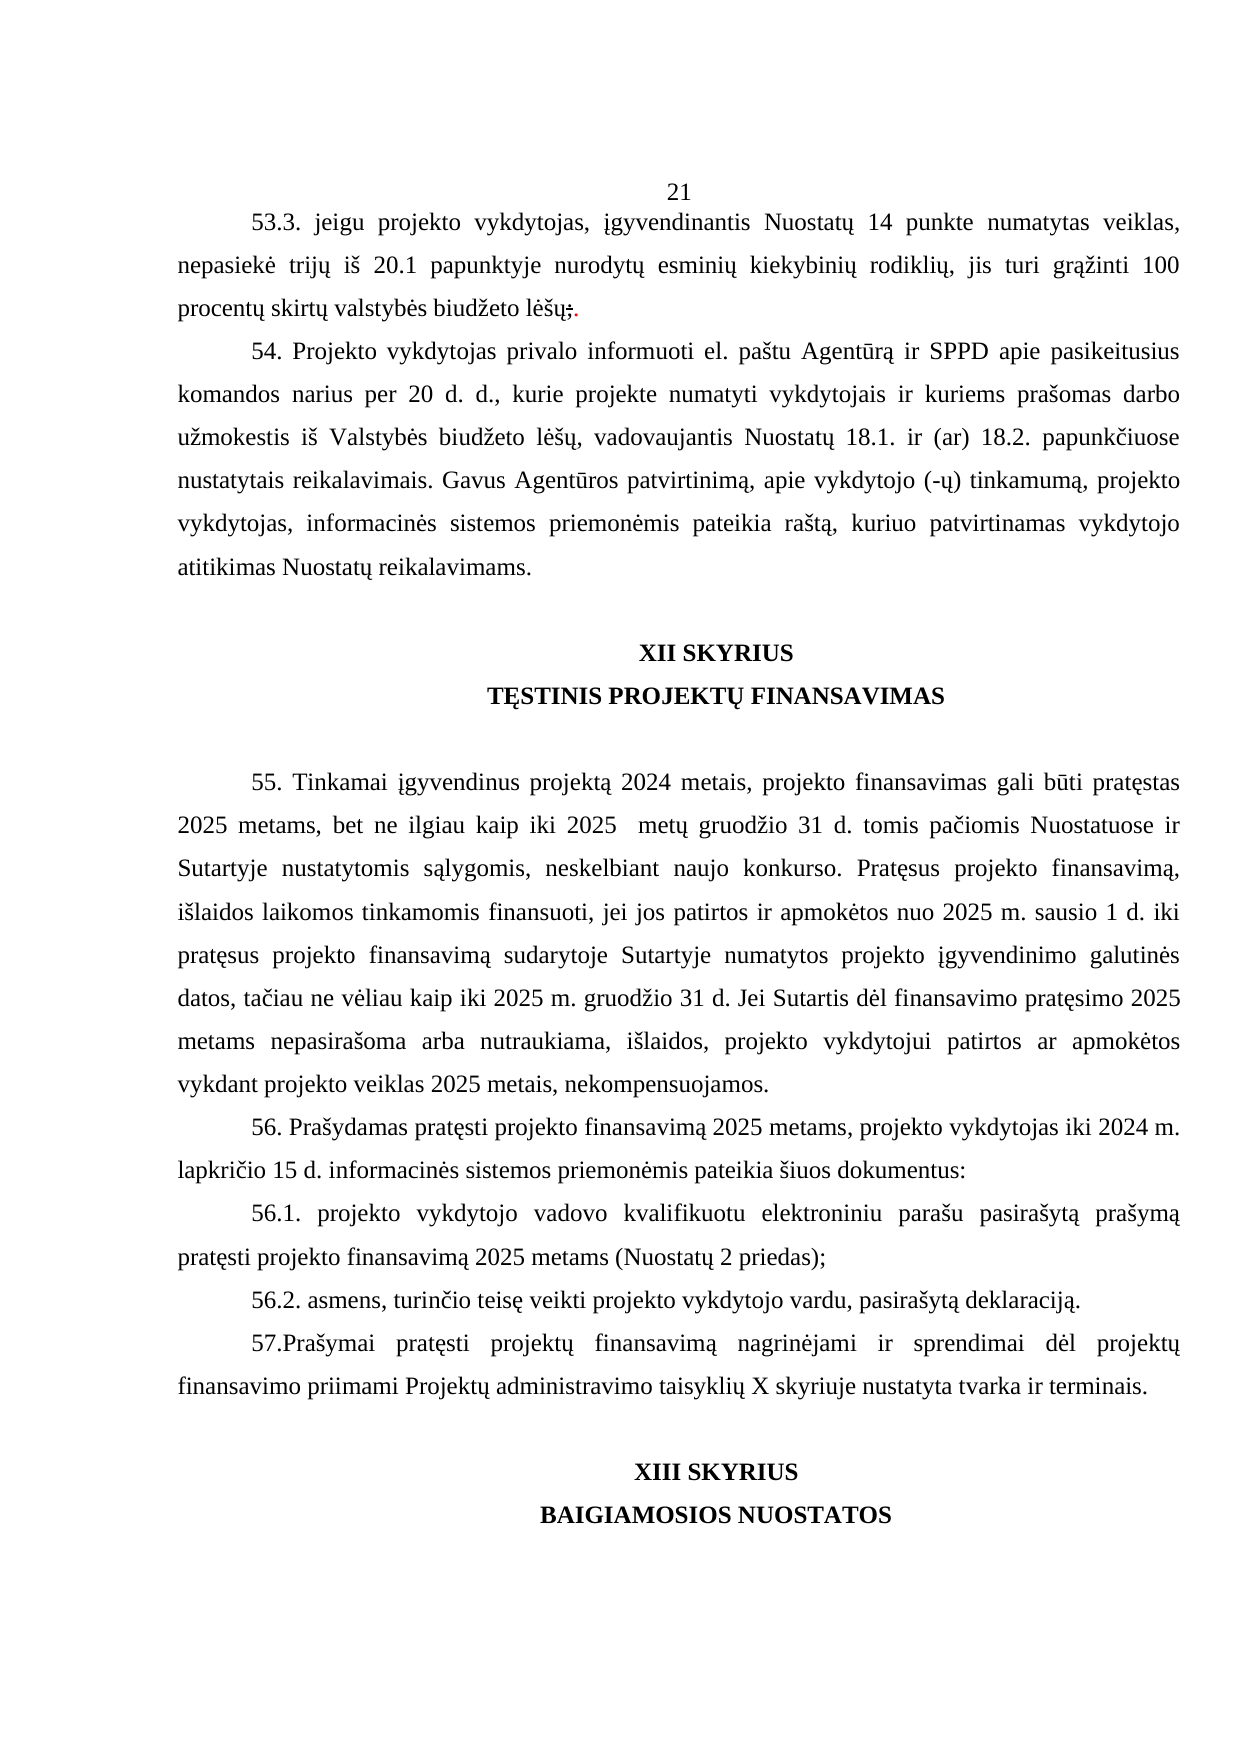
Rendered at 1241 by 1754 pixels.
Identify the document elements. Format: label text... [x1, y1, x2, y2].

text 56.1. projekto vykdytojo vadovo kvalifikuotu elektroniniu parašu pasirašytą prašymą pratęsti projekto finansavimą 2025 metams (Nuostatų 2 priedas); [177, 1198, 1181, 1270]
text 57.Prašymai pratęsti projektų finansavimą nagrinėjami ir sprendimai dėl projektų finansavimo priimami Projektų administravimo taisyklių X skyriuje nustatyta tvarka ir terminais. [177, 1328, 1181, 1400]
text 55. Tinkamai įgyvendinus projektą 2024 metais, projekto finansavimas gali būti pratęstas 2025 metams, bet ne ilgiau kaip iki 2025 metų gruodžio 31 d. tomis pačiomis Nuostatuose ir Sutartyje nustatytomis sąlygomis, neskelbiant naujo konkurso. Pratęsus projekto finansavimą, išlaidos laikomos tinkamomis finansuoti, jei jos patirtos ir apmokėtos nuo 2025 m. sausio 1 d. iki pratęsus projekto finansavimą sudarytoje Sutartyje numatytos projekto įgyvendinimo galutinės datos, tačiau ne vėliau kaip iki 2025 m. gruodžio 31 d. Jei Sutartis dėl finansavimo pratęsimo 2025 metams nepasirašoma arba nutraukiama, išlaidos, projekto vykdytojui patirtos ar apmokėtos vykdant projekto veiklas 2025 metais, nekompensuojamos. [177, 767, 1181, 1098]
text BAIGIAMOSIOS NUOSTATOS [177, 1500, 1181, 1529]
text 54. Projekto vykdytojas privalo informuoti el. paštu Agentūrą ir SPPD apie pasikeitusius komandos narius per 20 d. d., kurie projekte numatyti vykdytojais ir kuriems prašomas darbo užmokestis iš Valstybės biudžeto lėšų, vadovaujantis Nuostatų 18.1. ir (ar) 18.2. papunkčiuose nustatytais reikalavimais. Gavus Agentūros patvirtinimą, apie vykdytojo (-ų) tinkamumą, projekto vykdytojas, informacinės sistemos priemonėmis pateikia raštą, kuriuo patvirtinamas vykdytojo atitikimas Nuostatų reikalavimams. [177, 336, 1181, 580]
text 56. Prašydamas pratęsti projekto finansavimą 2025 metams, projekto vykdytojas iki 2024 m. lapkričio 15 d. informacinės sistemos priemonėmis pateikia šiuos dokumentus: [177, 1112, 1181, 1184]
text XII SKYRIUS [177, 638, 1181, 667]
text XIII SKYRIUS [177, 1457, 1181, 1486]
text 53.3. jeigu projekto vykdytojas, įgyvendinantis Nuostatų 14 punkte numatytas veiklas, nepasiekė trijų iš 20.1 papunktyje nurodytų esminių kiekybinių rodiklių, jis turi grąžinti 100 procentų skirtų valstybės biudžeto lėšų;. [177, 207, 1181, 322]
text TĘSTINIS PROJEKTŲ FINANSAVIMAS [177, 681, 1181, 710]
text 56.2. asmens, turinčio teisę veikti projekto vykdytojo vardu, pasirašytą deklaraciją. [177, 1285, 1181, 1313]
